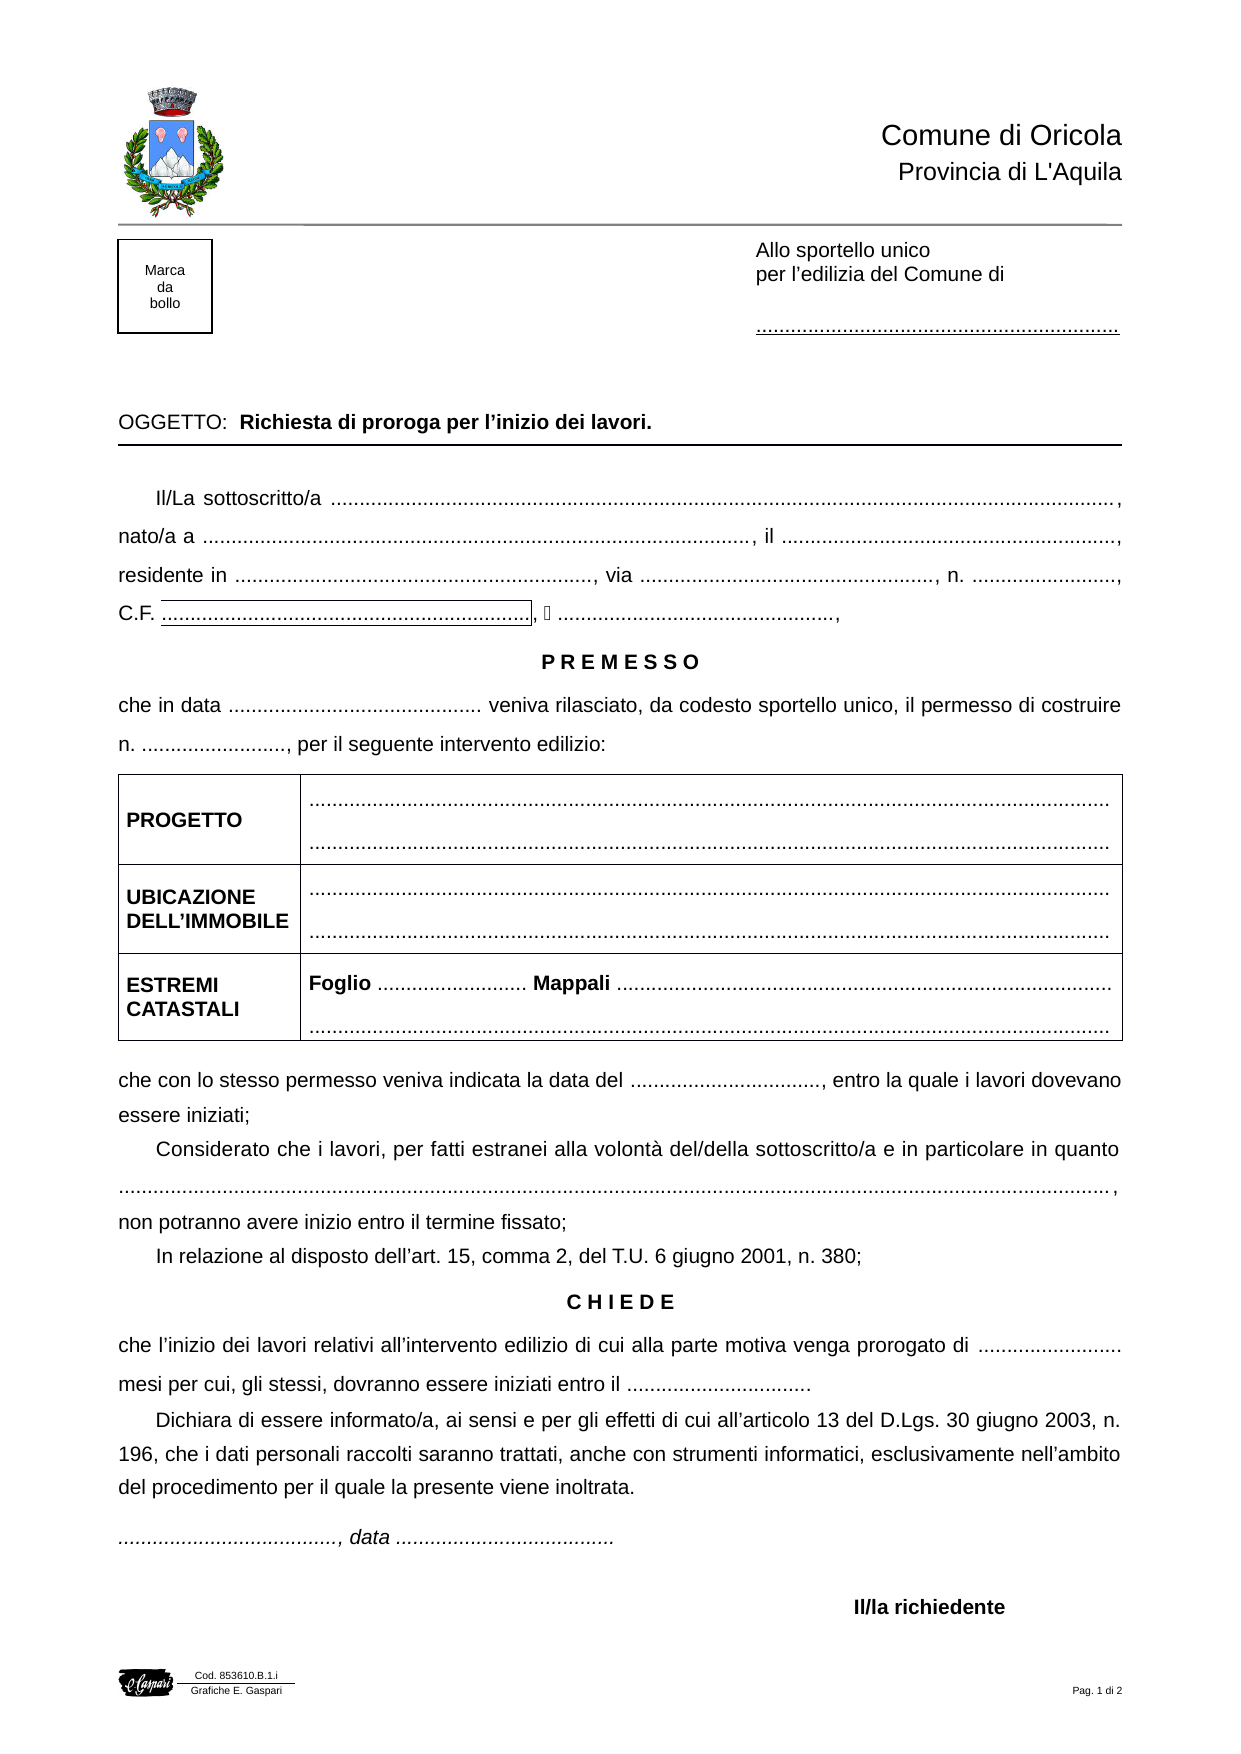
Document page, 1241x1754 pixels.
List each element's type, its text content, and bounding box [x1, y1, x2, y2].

text OGGETTO: Richiesta di proroga per l’inizio dei lavori. [118, 410, 1122, 444]
picture [118, 1668, 174, 1697]
table_cell ........................................................................................................................................... ........................................................................................................................................... [301, 865, 1122, 953]
text Provincia di L'Aquila [224, 157, 1122, 185]
text Il/la richiedente [737, 1595, 1122, 1619]
text che con lo stesso permesso veniva indicata la data del ................................., entro la quale i lavori dovevano essere iniziati; [118, 1064, 1122, 1127]
text ......................................, data ...................................... [118, 1521, 1122, 1550]
text che in data ............................................ veniva rilasciato, da codesto sportello unico, il permesso di costruire n. ........................., per il seguente intervento edilizio: [118, 689, 1122, 757]
table_header PROGETTO [119, 775, 300, 864]
text per l’edilizia del Comune di [756, 262, 1122, 286]
text Comune di Oricola [224, 118, 1122, 152]
subtitle C H I E D E [118, 1290, 1122, 1314]
table_header ........................................................................................................................................... ........................................................................................................................................... [301, 775, 1122, 864]
text Considerato che i lavori, per fatti estranei alla volontà del/della sottoscritto/a e in particolare in quanto ............................................................................................................................................................................, [118, 1136, 1122, 1199]
text Allo sportello unico [756, 238, 1122, 262]
table_cell Foglio .......................... Mappali ...................................................................................... ........................................................................................................................................... [301, 954, 1122, 1039]
text che l’inizio dei lavori relativi all’intervento edilizio di cui alla parte motiva venga prorogato di ......................... mesi per cui, gli stessi, dovranno essere iniziati entro il ................................ [118, 1329, 1122, 1397]
text non potranno avere inizio entro il termine fissato; [118, 1210, 1122, 1234]
picture [122, 87, 224, 219]
text Dichiara di essere informato/a, ai sensi e per gli effetti di cui all’articolo 13 del D.Lgs. 30 giugno 2003, n. 196, che i dati personali raccolti saranno trattati, anche con strumenti informatici, esclusivamente nell’ambito del procedimento per il quale la presente viene inoltrata. [118, 1408, 1122, 1499]
text In relazione al disposto dell’art. 15, comma 2, del T.U. 6 giugno 2001, n. 380; [118, 1244, 1122, 1268]
text Il/La sottoscritto/a ........................................................................................................................................, nato/a a ..............................................................................................., il .........................................................., residente in .............................................................., via ..................................................., n. ........................., C.F. ................................................................,  ................................................, [118, 482, 1122, 626]
subtitle P R E M E S S O [118, 650, 1122, 674]
table_cell ESTREMI CATASTALI [119, 954, 300, 1039]
table_cell UBICAZIONE DELL’IMMOBILE [119, 865, 300, 953]
text ............................................................... [756, 309, 1122, 338]
